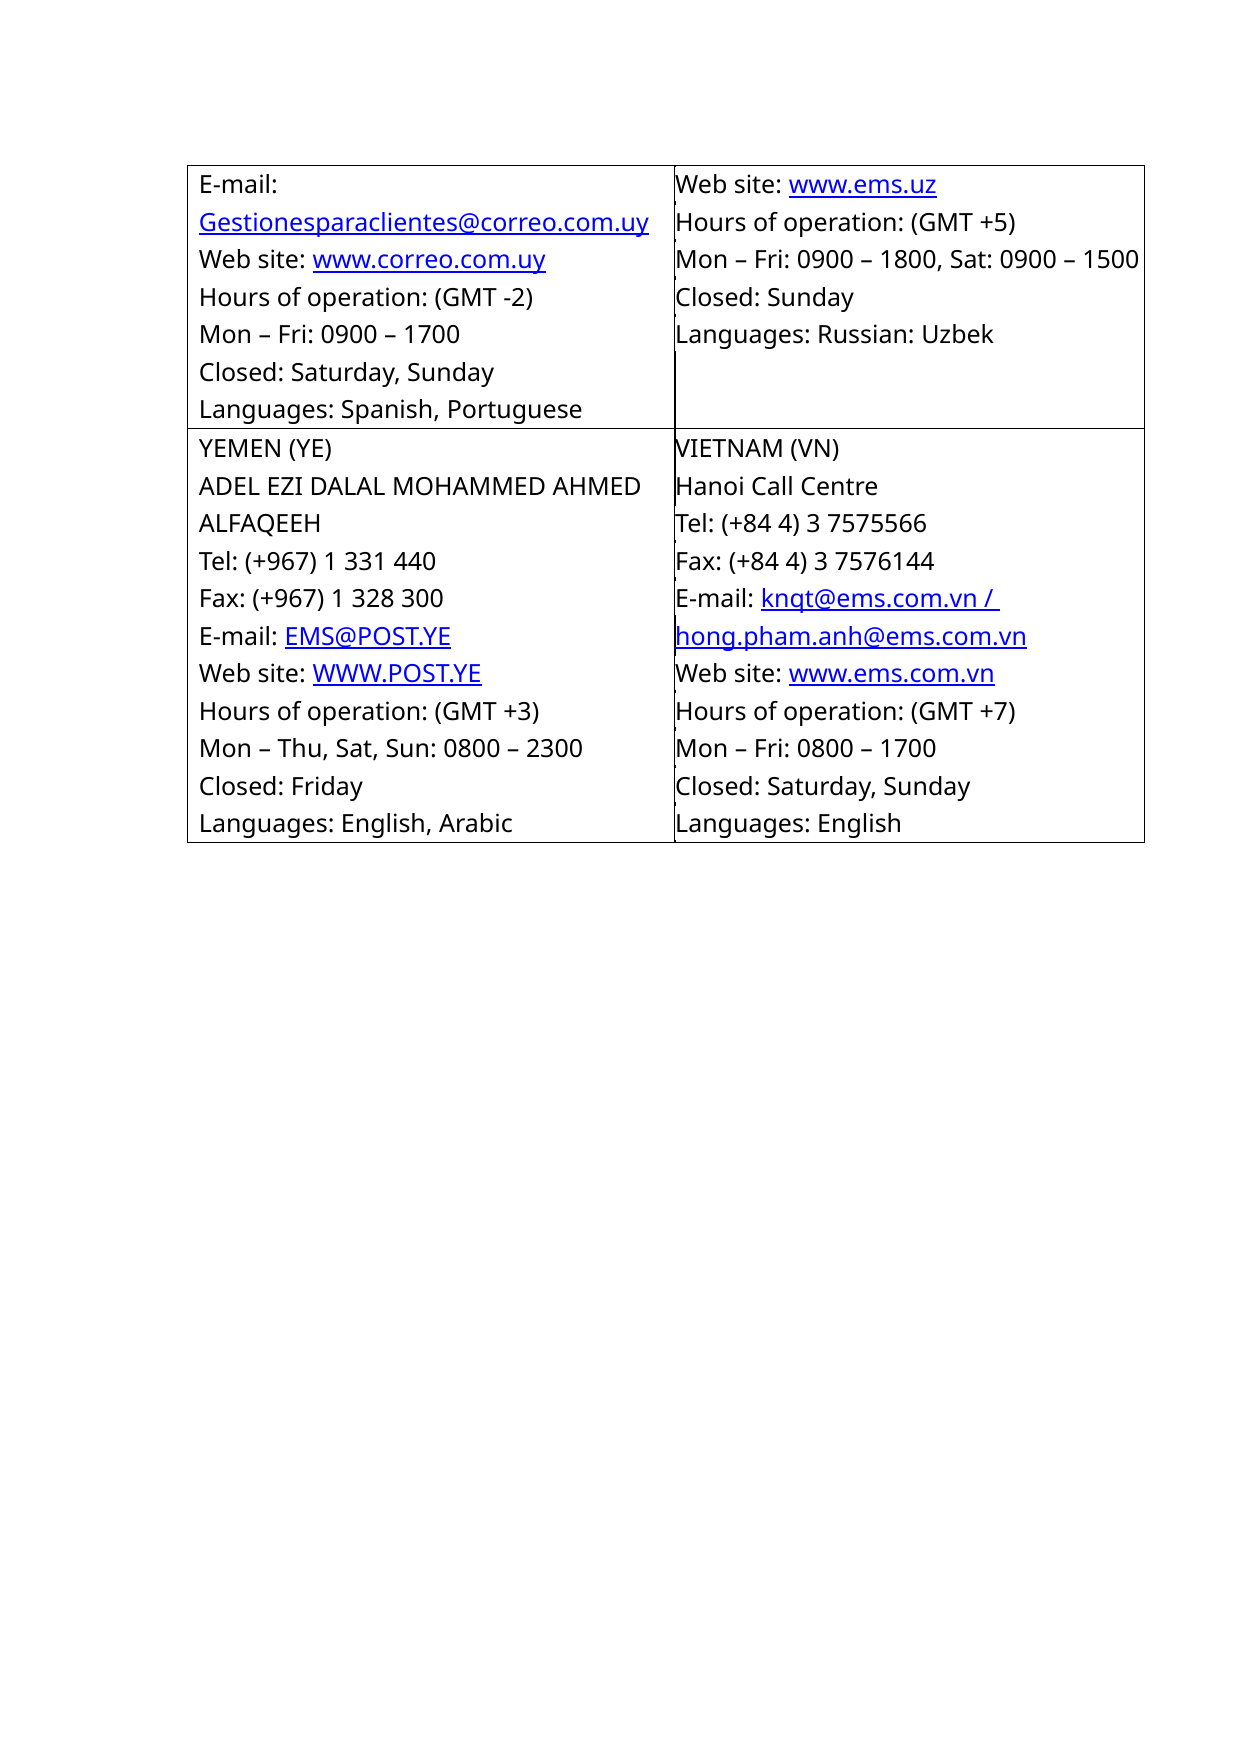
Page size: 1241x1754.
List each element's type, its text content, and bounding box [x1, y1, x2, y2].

table_cell Web site: www.ems.uz Hours of operation: (GMT +5) Mon – Fri: 0900 – 1800, Sat: 0900 – 1500 Closed: Sunday Languages: Russian: Uzbek [676, 166, 1144, 428]
table_cell E-mail: Gestionesparaclientes@correo.com.uy Web site: www.correo.com.uy Hours of operation: (GMT -2) Mon – Fri: 0900 – 1700 Closed: Saturday, Sunday Languages: Spanish, Portuguese [188, 166, 674, 428]
table_cell YEMEN (YE) ADEL EZI DALAL MOHAMMED AHMED ALFAQEEH Tel: (+967) 1 331 440 Fax: (+967) 1 328 300 E-mail: EMS@POST.YE Web site: WWW.POST.YE Hours of operation: (GMT +3) Mon – Thu, Sat, Sun: 0800 – 2300 Closed: Friday Languages: English, Arabic [188, 429, 674, 842]
table_cell VIETNAM (VN) Hanoi Call Centre Tel: (+84 4) 3 7575566 Fax: (+84 4) 3 7576144 E-mail: knqt@ems.com.vn / hong.pham.anh@ems.com.vn Web site: www.ems.com.vn Hours of operation: (GMT +7) Mon – Fri: 0800 – 1700 Closed: Saturday, Sunday Languages: English [676, 429, 1144, 842]
